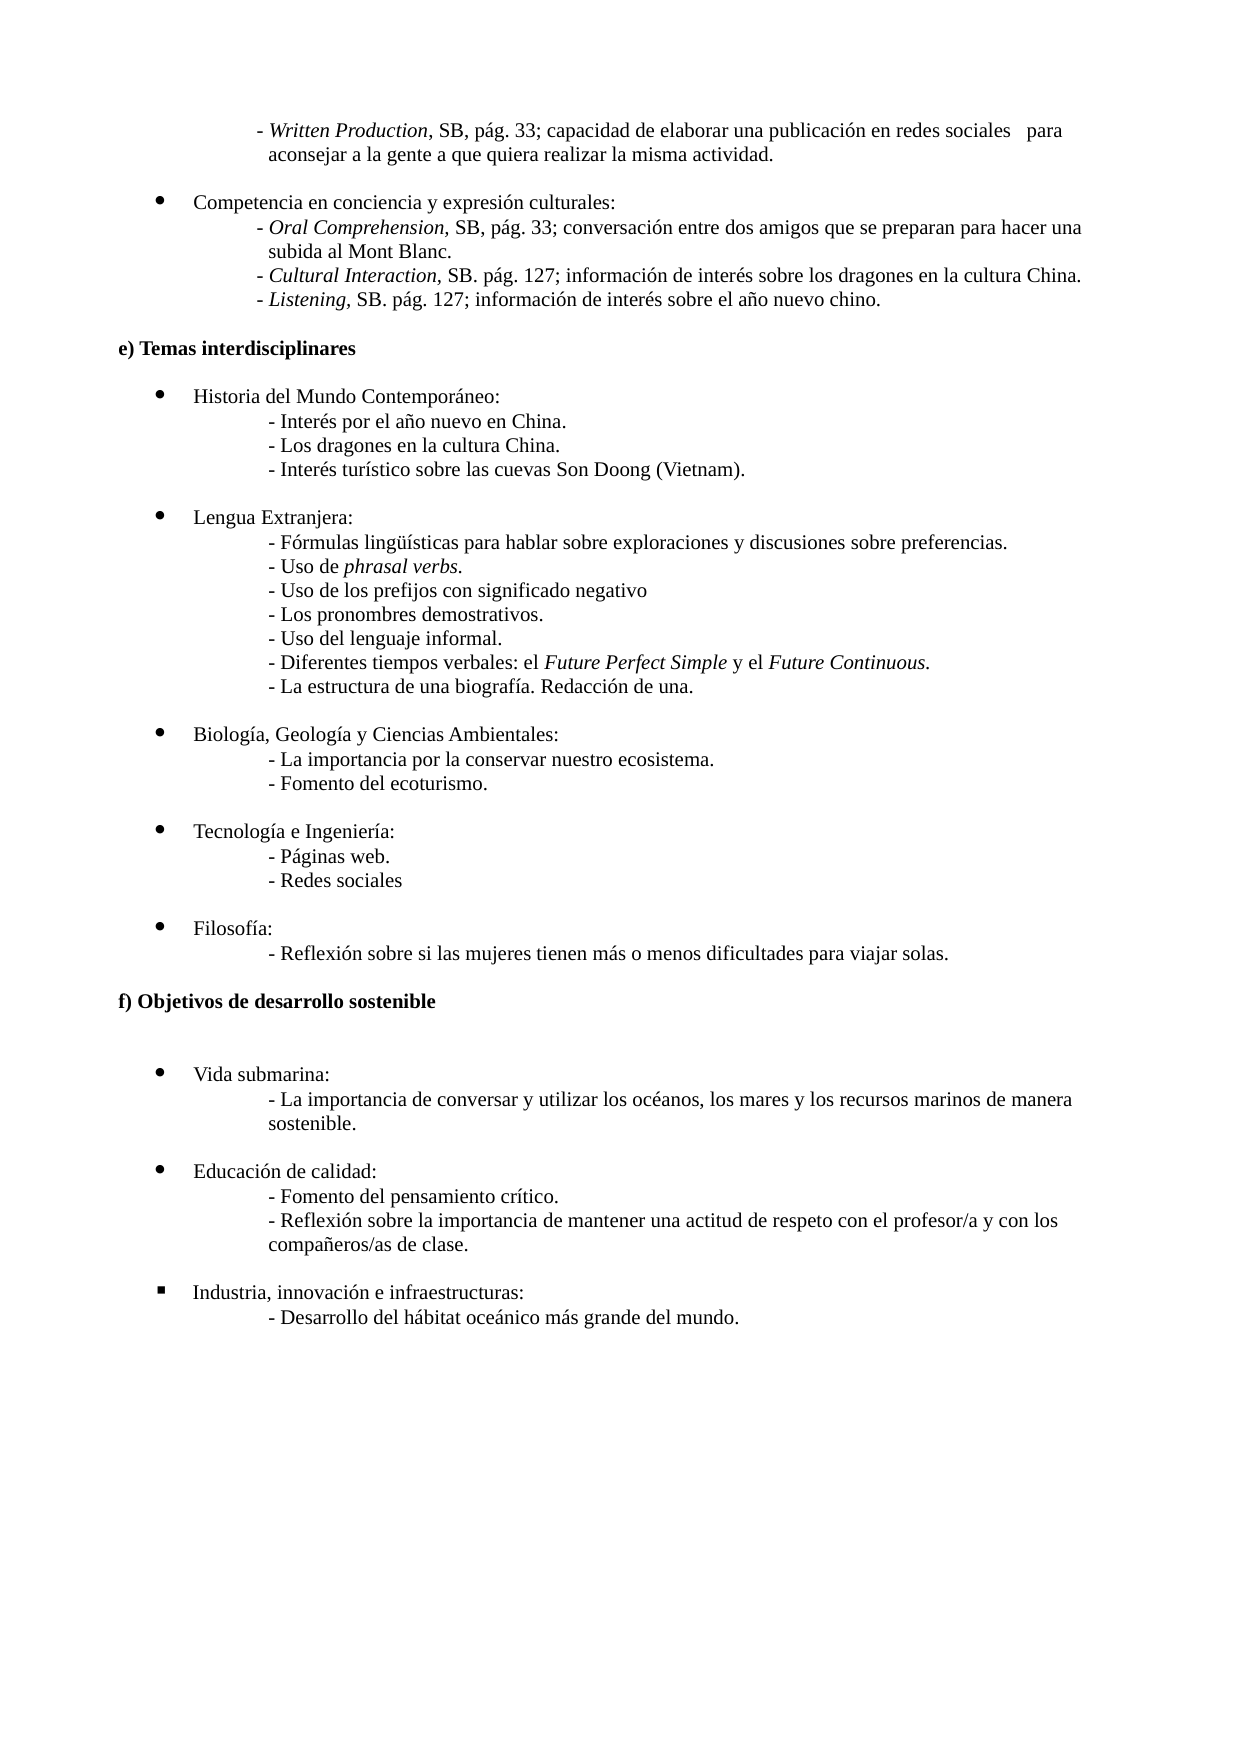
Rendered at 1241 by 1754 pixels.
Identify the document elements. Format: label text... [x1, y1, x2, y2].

text - Redes sociales [193, 868, 1122, 892]
text - Written Production, SB, pág. 33; capacidad de elaborar una publicación en redes sociales para aconsejar a la gente a que quiera realizar la misma actividad. [256, 118, 1122, 166]
list Lengua Extranjera: [156, 505, 1122, 530]
list Filosofía: [156, 916, 1122, 941]
text - La importancia de conversar y utilizar los océanos, los mares y los recursos marinos de manera sostenible. [268, 1086, 1122, 1134]
list Tecnología e Ingeniería: [156, 819, 1122, 844]
list Biología, Geología y Ciencias Ambientales: [156, 722, 1122, 747]
text - Los pronombres demostrativos. [268, 602, 1122, 626]
list Vida submarina: [156, 1062, 1122, 1086]
text - Fomento del pensamiento crítico. [268, 1183, 1122, 1208]
text e) Temas interdisciplinares [118, 336, 1122, 359]
text - Reflexión sobre la importancia de mantener una actitud de respeto con el profesor/a y con los compañeros/as de clase. [268, 1208, 1122, 1256]
text - Interés por el año nuevo en China. [268, 408, 1122, 433]
text - La importancia por la conservar nuestro ecosistema. [268, 747, 1122, 771]
list Competencia en conciencia y expresión culturales: [156, 190, 1122, 215]
list Historia del Mundo Contemporáneo: [156, 384, 1122, 408]
text - Oral Comprehension, SB, pág. 33; conversación entre dos amigos que se preparan para hacer una subida al Mont Blanc. [256, 215, 1122, 263]
text - Reflexión sobre si las mujeres tienen más o menos dificultades para viajar solas. [268, 941, 1122, 965]
text - Uso del lenguaje informal. [268, 626, 1122, 650]
text - Fórmulas lingüísticas para hablar sobre exploraciones y discusiones sobre preferencias. [268, 530, 1122, 554]
text - Listening, SB. pág. 127; información de interés sobre el año nuevo chino. [256, 287, 1122, 311]
list Educación de calidad: [156, 1159, 1122, 1183]
list Industria, innovación e infraestructuras: [155, 1280, 1122, 1305]
text - Diferentes tiempos verbales: el Future Perfect Simple y el Future Continuous. [193, 650, 1122, 674]
text f) Objetivos de desarrollo sostenible [118, 989, 1122, 1013]
text - Uso de los prefijos con significado negativo [268, 578, 1122, 602]
text - Desarrollo del hábitat oceánico más grande del mundo. [268, 1305, 1122, 1329]
text - Los dragones en la cultura China. [268, 433, 1122, 457]
text - Interés turístico sobre las cuevas Son Doong (Vietnam). [268, 457, 1122, 481]
text - Cultural Interaction, SB. pág. 127; información de interés sobre los dragones en la cultura China. [256, 263, 1122, 287]
text - Uso de phrasal verbs. [268, 554, 1122, 578]
text - Páginas web. [193, 844, 1122, 868]
text - La estructura de una biografía. Redacción de una. [193, 674, 1122, 698]
text - Fomento del ecoturismo. [268, 771, 1122, 795]
